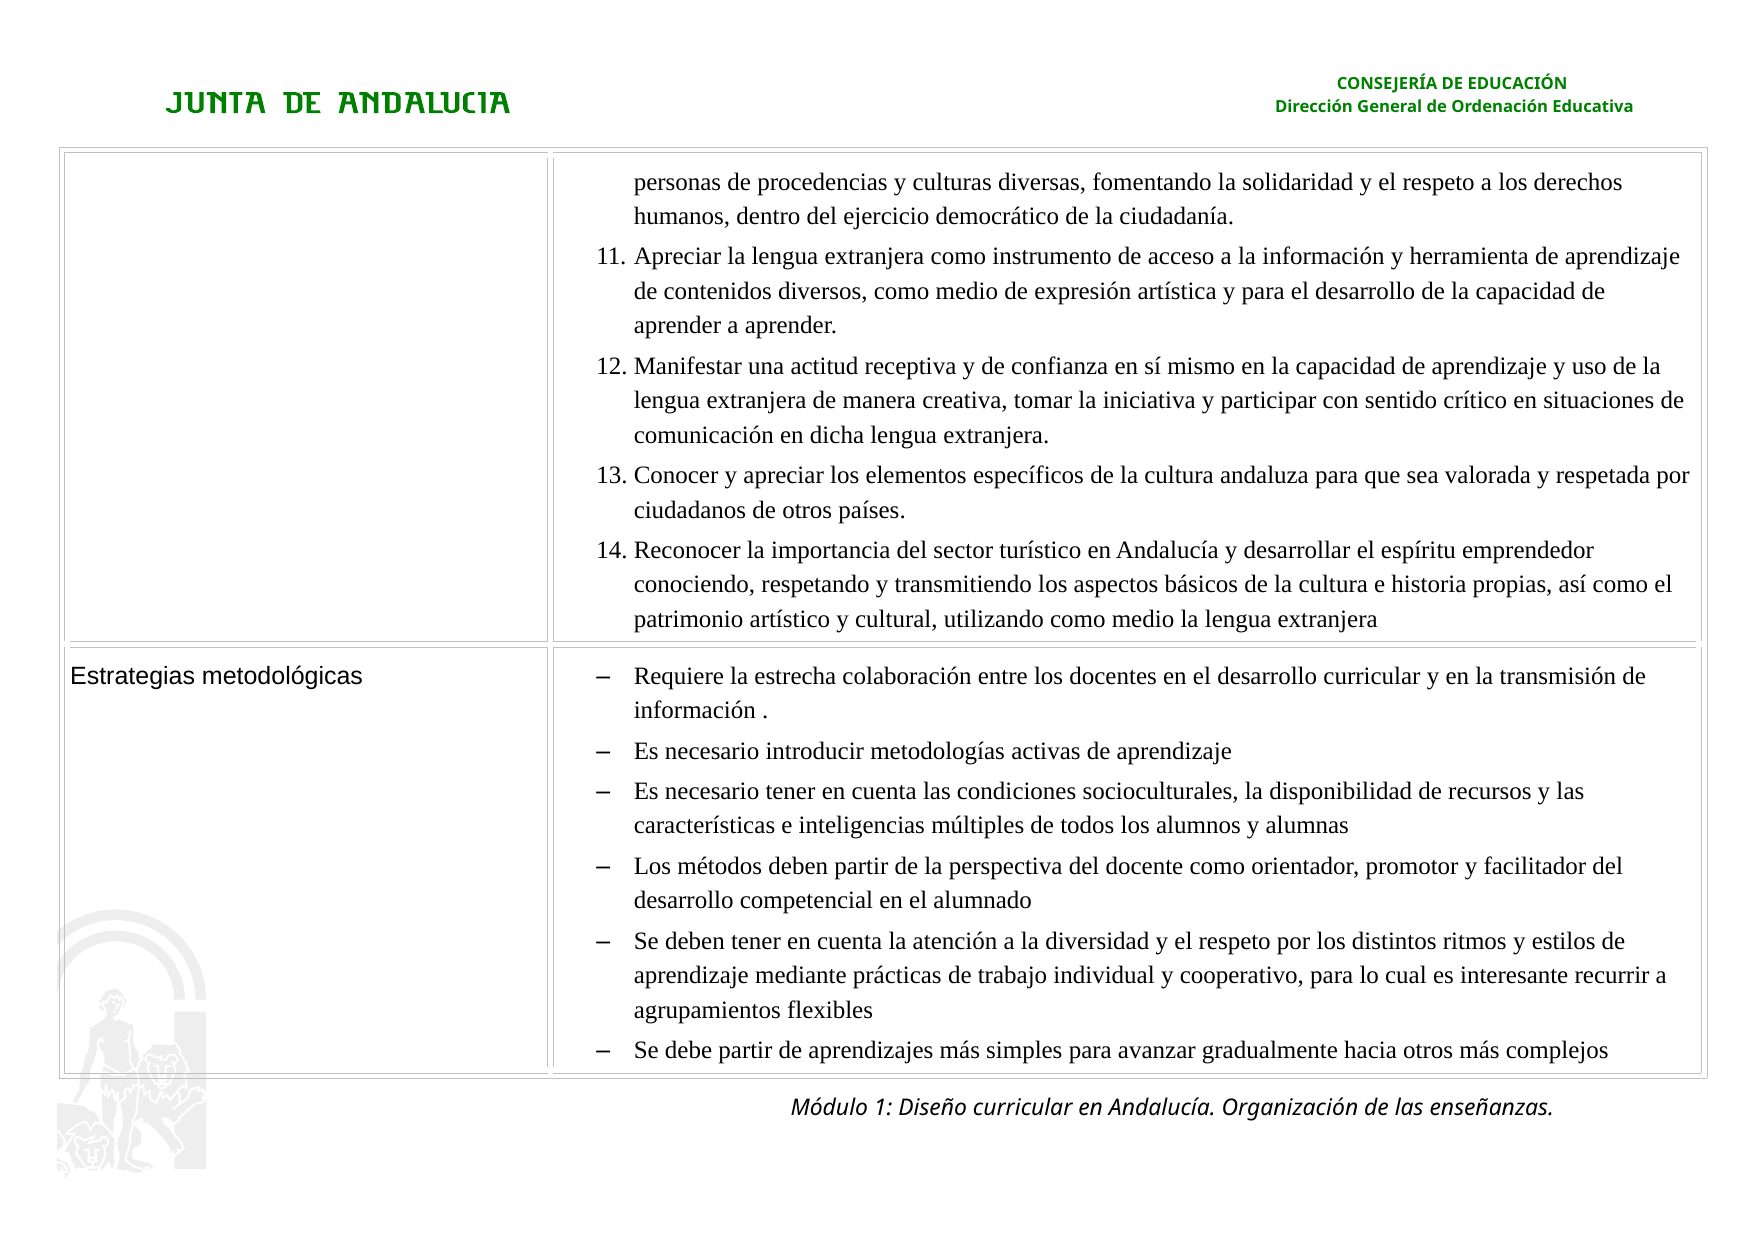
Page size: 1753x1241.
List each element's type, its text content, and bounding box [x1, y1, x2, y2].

table_cell Requiere la estrecha colaboración entre los docentes en el desarrollo curricular y en la transmisión de información . Es necesario introducir metodologías activas de aprendizaje Es necesario tener en cuenta las condiciones socioculturales, la disponibilidad de recursos y las características e inteligencias múltiples de todos los alumnos y alumnas Los métodos deben partir de la perspectiva del docente como orientador, promotor y facilitador del desarrollo competencial en el alumnado Se deben tener en cuenta la atención a la diversidad y el respeto por los distintos ritmos y estilos de aprendizaje mediante prácticas de trabajo individual y cooperativo, para lo cual es interesante recurrir a agrupamientos flexibles Se debe partir de aprendizajes más simples para avanzar gradualmente hacia otros más complejos La lengua de comunicación en el aula debe ser principalmente la lengua extranjera objeto de estudio Se debe despertar y mantener la motivación hacia el aprendizaje en el alumnado Desarrollar la clase en un ambiente agradable y colaborador, libre de conflictos, fomentando la autoestima Favorecer las habilidades sociales, microtutorías y técnicas para lograr un ambiente pacífico y relajado Se requieren metodologías activas y contextualizadas que faciliten la participación e implicación del alumnado y la adquisición de conocimientos en situaciones reales. La utilización de las TIC será primordial Necesidad de pensar en formas distintas y variadas de organizar el aula [550, 641, 1704, 1072]
table_cell Estrategias metodológicas [62, 641, 550, 1072]
table_cell [62, 148, 550, 641]
table_cell personas de procedencias y culturas diversas, fomentando la solidaridad y el respeto a los derechos humanos, dentro del ejercicio democrático de la ciudadanía. Apreciar la lengua extranjera como instrumento de acceso a la información y herramienta de aprendizaje de contenidos diversos, como medio de expresión artística y para el desarrollo de la capacidad de aprender a aprender. Manifestar una actitud receptiva y de confianza en sí mismo en la capacidad de aprendizaje y uso de la lengua extranjera de manera creativa, tomar la iniciativa y participar con sentido crítico en situaciones de comunicación en dicha lengua extranjera. Conocer y apreciar los elementos específicos de la cultura andaluza para que sea valorada y respetada por ciudadanos de otros países. Reconocer la importancia del sector turístico en Andalucía y desarrollar el espíritu emprendedor conociendo, respetando y transmitiendo los aspectos básicos de la cultura e historia propias, así como el patrimonio artístico y cultural, utilizando como medio la lengua extranjera [550, 148, 1704, 641]
